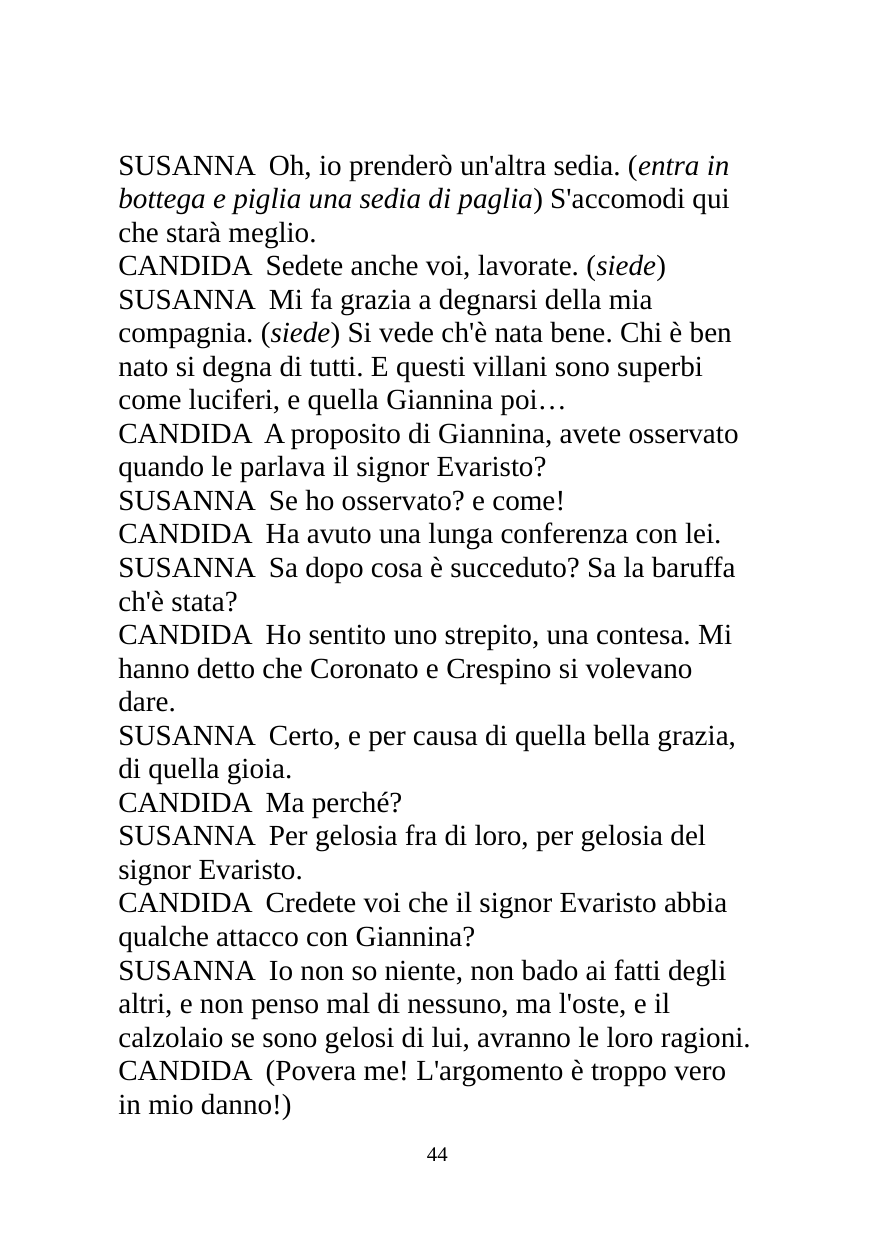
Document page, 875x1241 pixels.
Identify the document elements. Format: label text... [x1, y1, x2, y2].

text CANDIDA Ha avuto una lunga conferenza con lei. [118, 517, 756, 550]
text SUSANNA Mi fa grazia a degnarsi della mia compagnia. (siede) Si vede ch'è nata bene. Chi è ben nato si degna di tutti. E questi villani sono superbi come luciferi, e quella Giannina poi… [118, 282, 756, 416]
text SUSANNA Per gelosia fra di loro, per gelosia del signor Evaristo. [118, 818, 756, 886]
text SUSANNA Oh, io prenderò un'altra sedia. (entra in bottega e piglia una sedia di paglia) S'accomodi qui che starà meglio. [118, 148, 756, 248]
text CANDIDA Credete voi che il signor Evaristo abbia qualche attacco con Giannina? [118, 886, 756, 953]
text CANDIDA Ma perché? [118, 785, 756, 818]
text SUSANNA Se ho osservato? e come! [118, 483, 756, 517]
text SUSANNA Certo, e per causa di quella bella grazia, di quella gioia. [118, 718, 756, 785]
text CANDIDA Ho sentito uno strepito, una contesa. Mi hanno detto che Coronato e Crespino si volevano dare. [118, 617, 756, 718]
text CANDIDA A proposito di Giannina, avete osservato quando le parlava il signor Evaristo? [118, 416, 756, 483]
text SUSANNA Sa dopo cosa è succeduto? Sa la baruffa ch'è stata? [118, 550, 756, 617]
text CANDIDA (Povera me! L'argomento è troppo vero in mio danno!) [118, 1053, 756, 1120]
text CANDIDA Sedete anche voi, lavorate. (siede) [118, 248, 756, 282]
text SUSANNA Io non so niente, non bado ai fatti degli altri, e non penso mal di nessuno, ma l'oste, e il calzolaio se sono gelosi di lui, avranno le loro ragioni. [118, 953, 756, 1053]
